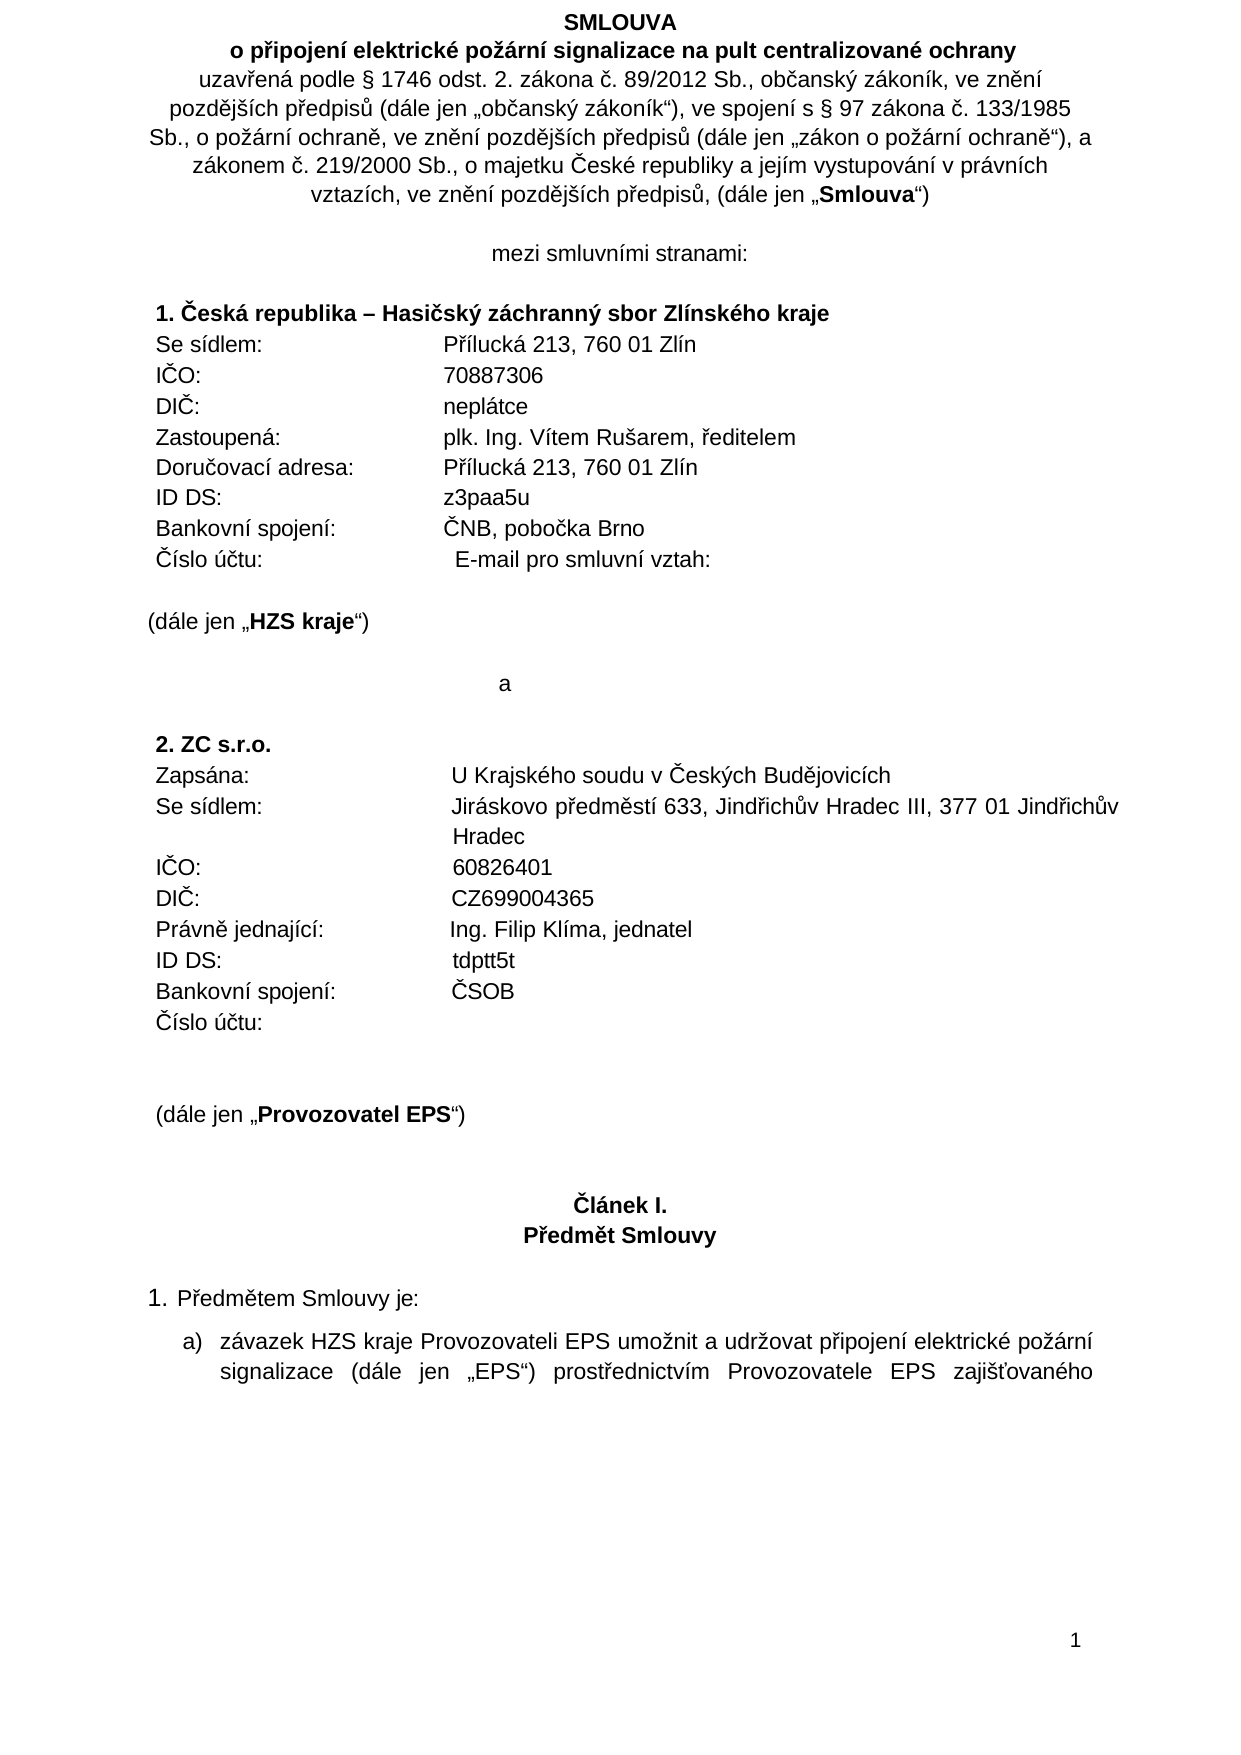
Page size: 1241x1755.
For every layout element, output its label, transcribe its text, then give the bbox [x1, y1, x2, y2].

text DIČ: neplátce [155, 393, 1137, 419]
text Bankovní spojení: ČNB, pobočka Brno [155, 515, 1137, 542]
text (dále jen „HZS kraje“) [147, 608, 1137, 634]
list závazek HZS kraje Provozovateli EPS umožnit a udržovat připojení elektrické požární [118, 1328, 1093, 1354]
text signalizace (dále jen „EPS“) prostřednictvím Provozovatele EPS zajišťovaného [118, 1358, 1093, 1384]
text a [118, 669, 892, 696]
text Zapsána: U Krajského soudu v Českých Budějovicích [155, 762, 1137, 788]
text uzavřená podle § 1746 odst. 2. zákona č. 89/2012 Sb., občanský zákoník, ve znění pozdějších předpisů (dále jen „občanský zákoník“), ve spojení s § 97 zákona č. 133/1985 Sb., o požární ochraně, ve znění pozdějších předpisů (dále jen „zákon o požární ochraně“), a zákonem č. 219/2000 Sb., o majetku České republiky a jejím vystupování v právních vztazích, ve znění pozdějších předpisů, (dále jen „Smlouva“) [149, 66, 1091, 208]
text Se sídlem: Jiráskovo předměstí 633, Jindřichův Hradec III, 377 01 Jindřichův [155, 793, 1137, 819]
text Právně jednající: Ing. Filip Klíma, jednatel [155, 916, 1137, 942]
text DIČ: CZ699004365 [155, 885, 1137, 911]
list ZC s.r.o. [155, 731, 1137, 757]
text E-mail pro smluvní vztah: [454, 546, 1137, 572]
text Hradec [452, 823, 1137, 849]
text Se sídlem: Přílucká 213, 760 01 Zlín [155, 331, 1137, 358]
subtitle SMLOUVA [118, 8, 1123, 35]
list Předmětem Smlouvy je: [147, 1282, 1137, 1311]
text mezi smluvními stranami: [118, 240, 1122, 266]
text Číslo účtu: [155, 1008, 1137, 1035]
text (dále jen „Provozovatel EPS“) [155, 1101, 1137, 1127]
text IČO: 60826401 [155, 854, 1137, 881]
subtitle o připojení elektrické požární signalizace na pult centralizované ochrany [124, 37, 1122, 64]
subtitle Článek I. Předmět Smlouvy [523, 1192, 721, 1249]
text Číslo účtu: [155, 546, 413, 572]
text Zastoupená: plk. Ing. Vítem Rušarem, ředitelem Doručovací adresa: Přílucká 213, 760 01 Zlín [155, 424, 797, 481]
text ID DS: z3paa5u [155, 484, 1137, 511]
text Bankovní spojení: ČSOB [155, 978, 1137, 1004]
list Česká republika – Hasičský záchranný sbor Zlínského kraje [155, 300, 1137, 327]
text IČO: 70887306 [155, 362, 1137, 388]
text ID DS: tdptt5t [155, 947, 1137, 973]
